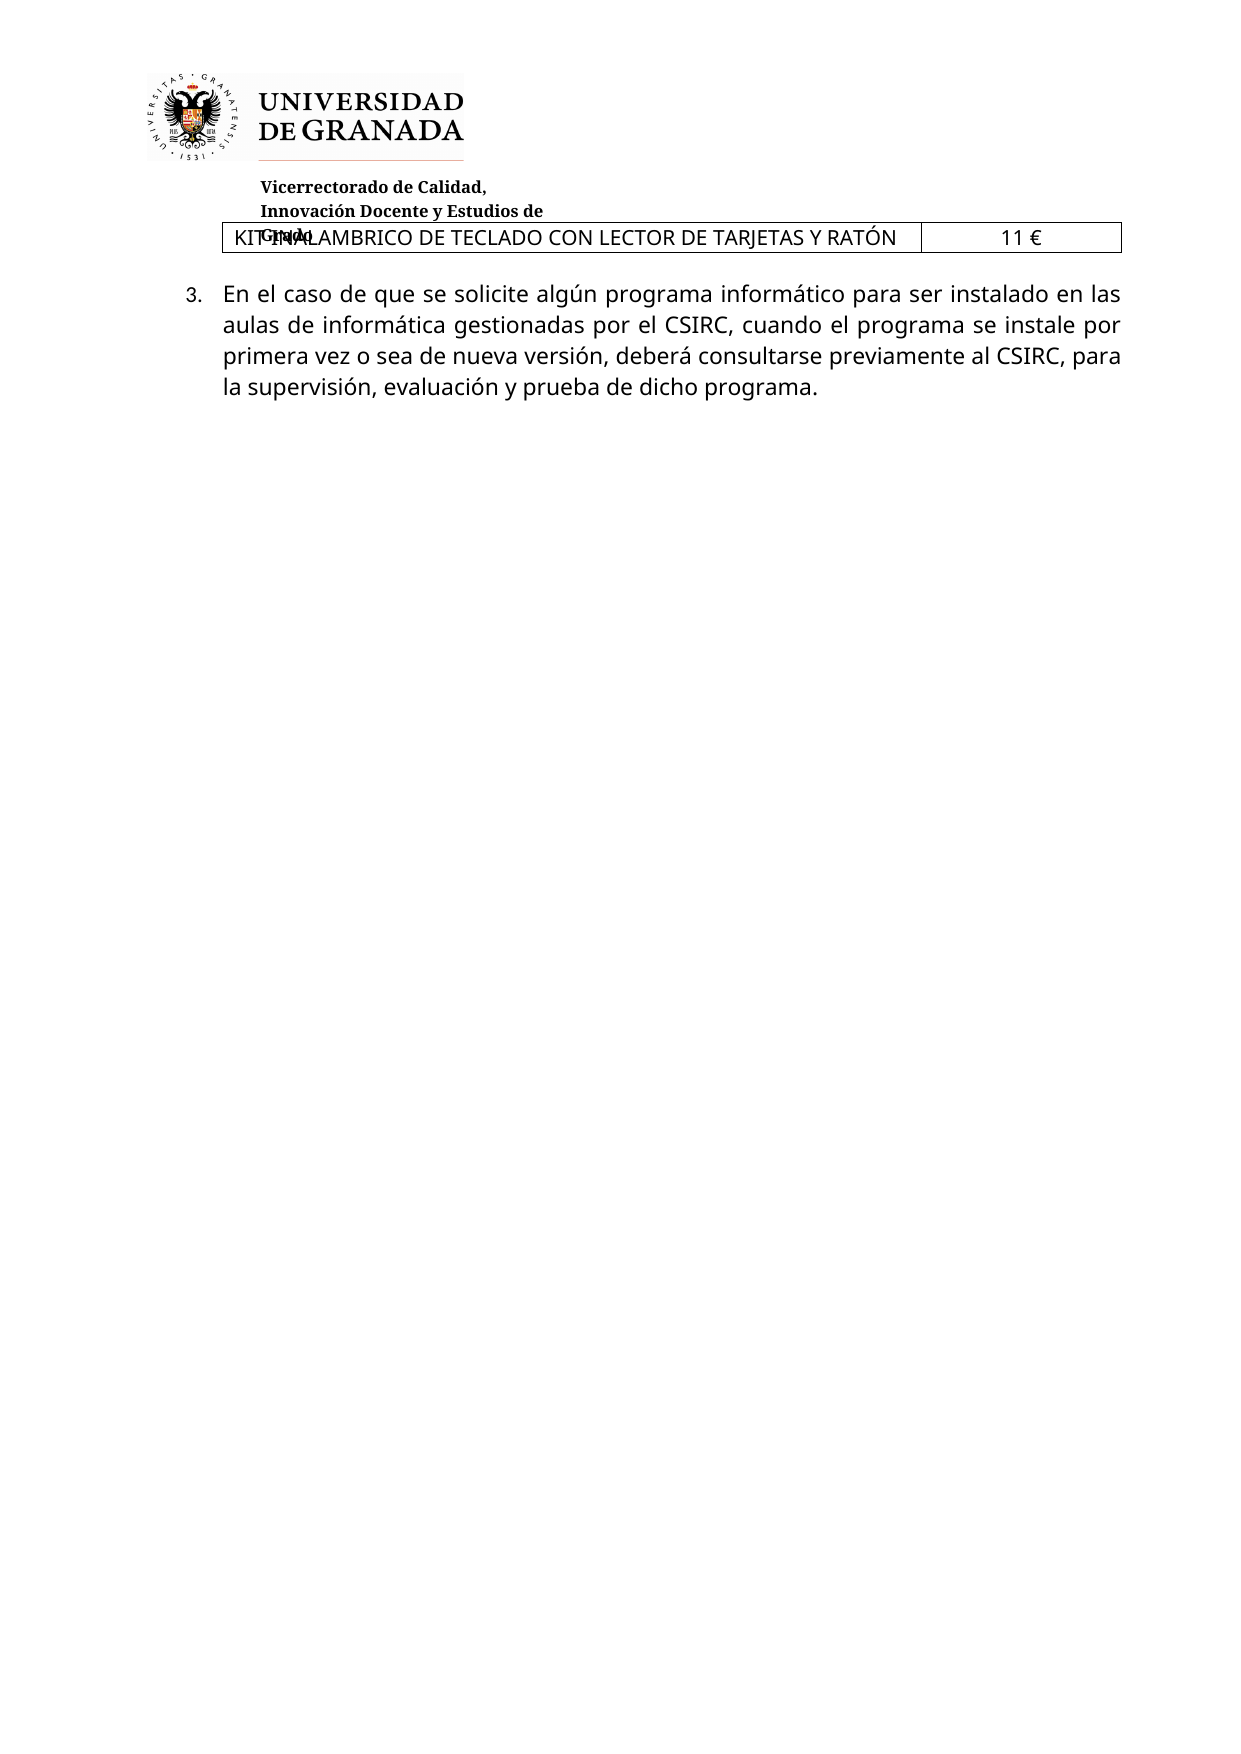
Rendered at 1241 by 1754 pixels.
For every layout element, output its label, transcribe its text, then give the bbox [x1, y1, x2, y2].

table_cell KIT INALAMBRICO DE TECLADO CON LECTOR DE TARJETAS Y RATÓN [223, 223, 921, 252]
table_cell 11 € [922, 223, 1121, 252]
list En el caso de que se solicite algún programa informático para ser instalado en las aulas de informática gestionadas por el CSIRC, cuando el programa se instale por primera vez o sea de nueva versión, deberá consultarse previamente al CSIRC, para la supervisión, evaluación y prueba de dicho programa. [185, 278, 1122, 403]
